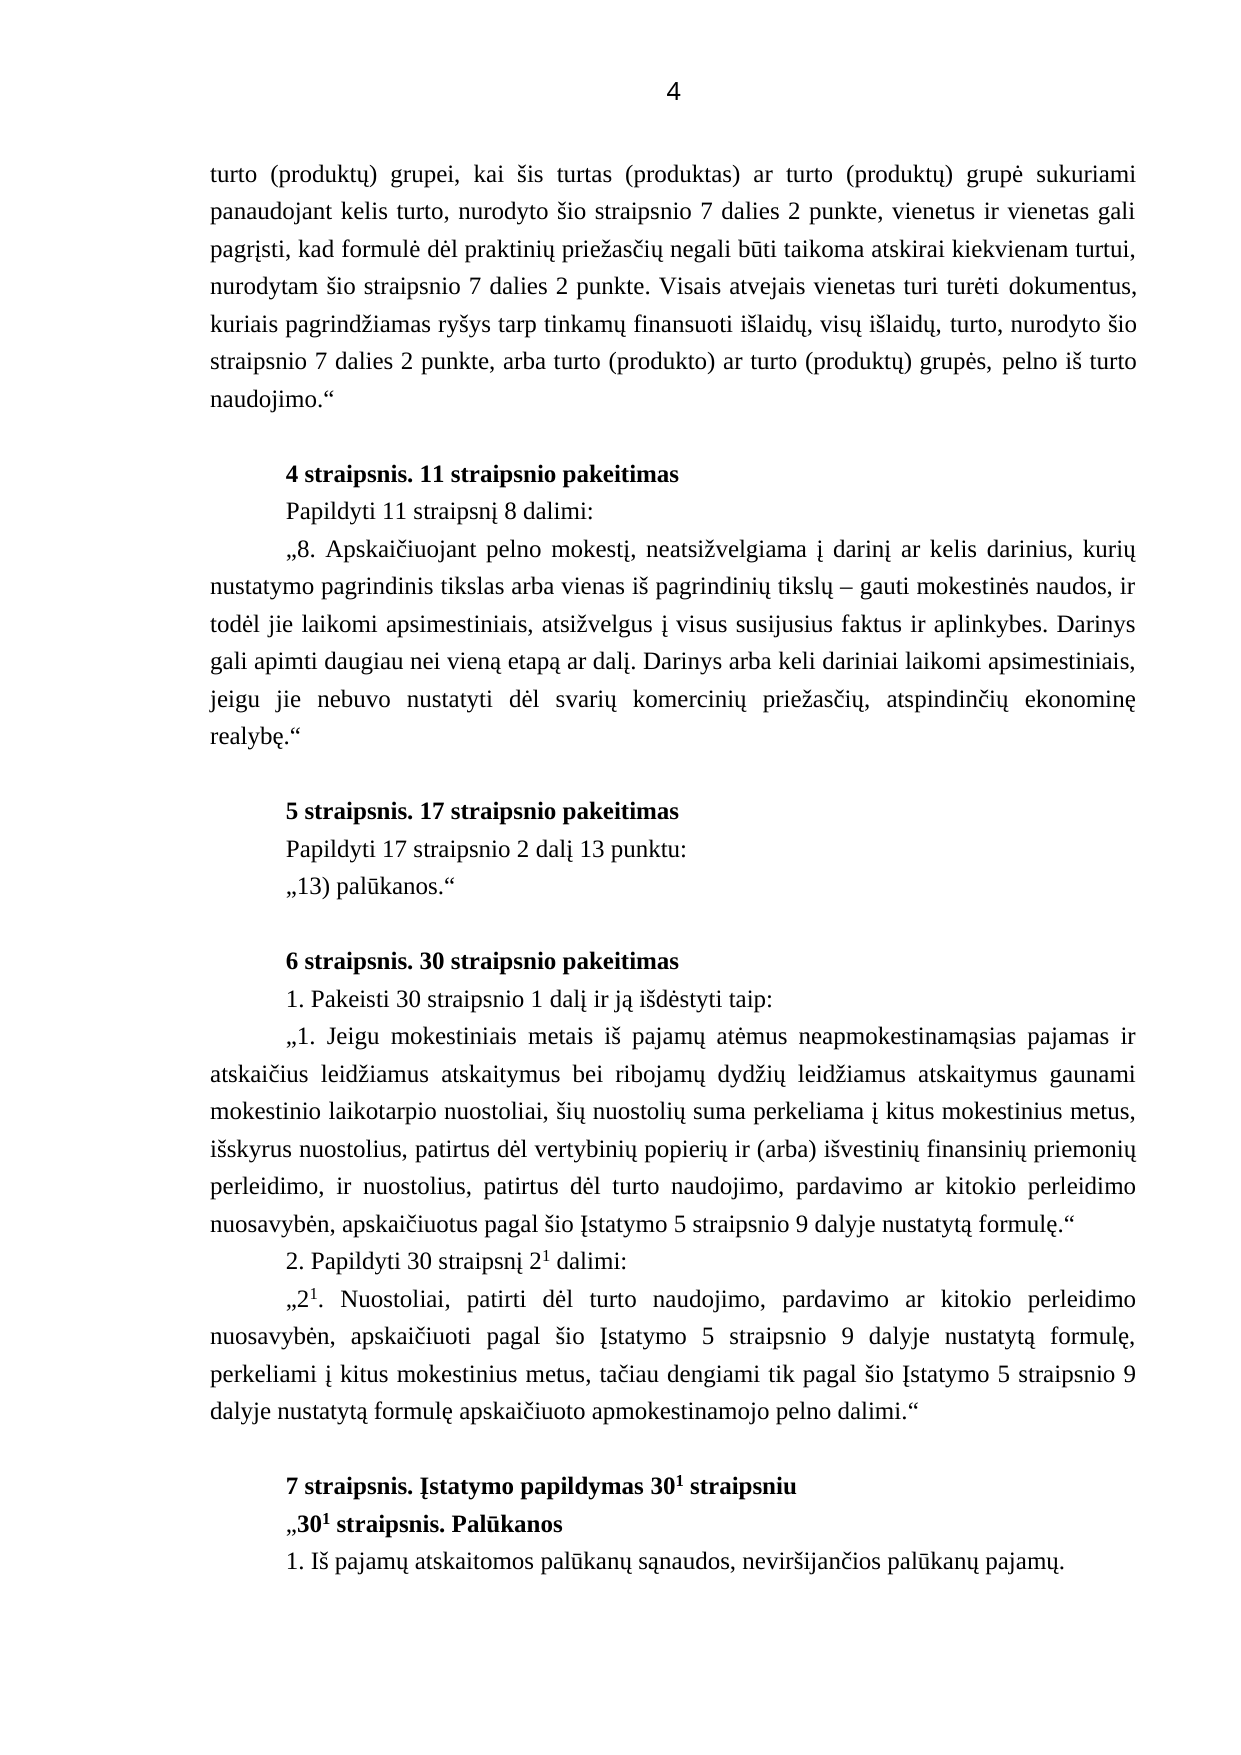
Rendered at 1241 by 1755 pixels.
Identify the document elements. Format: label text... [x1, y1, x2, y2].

text „301 straipsnis. Palūkanos [210, 1500, 1137, 1537]
text 5 straipsnis. 17 straipsnio pakeitimas [210, 787, 1137, 825]
text Papildyti 11 straipsnį 8 dalimi: [210, 487, 1137, 525]
text Papildyti 17 straipsnio 2 dalį 13 punktu: [210, 825, 1137, 862]
text turto (produktų) grupei, kai šis turtas (produktas) ar turto (produktų) grupė sukuriami panaudojant kelis turto, nurodyto šio straipsnio 7 dalies 2 punkte, vienetus ir vienetas gali pagrįsti, kad formulė dėl praktinių priežasčių negali būti taikoma atskirai kiekvienam turtui, nurodytam šio straipsnio 7 dalies 2 punkte. Visais atvejais vienetas turi turėti dokumentus, kuriais pagrindžiamas ryšys tarp tinkamų finansuoti išlaidų, visų išlaidų, turto, nurodyto šio straipsnio 7 dalies 2 punkte, arba turto (produkto) ar turto (produktų) grupės, pelno iš turto naudojimo.“ [210, 150, 1137, 412]
text „13) palūkanos.“ [210, 862, 1137, 900]
text 1. Iš pajamų atskaitomos palūkanų sąnaudos, neviršijančios palūkanų pajamų. [210, 1537, 1137, 1575]
text 4 straipsnis. 11 straipsnio pakeitimas [210, 450, 1137, 487]
text „21. Nuostoliai, patirti dėl turto naudojimo, pardavimo ar kitokio perleidimo nuosavybėn, apskaičiuoti pagal šio Įstatymo 5 straipsnio 9 dalyje nustatytą formulę, perkeliami į kitus mokestinius metus, tačiau dengiami tik pagal šio Įstatymo 5 straipsnio 9 dalyje nustatytą formulę apskaičiuoto apmokestinamojo pelno dalimi.“ [210, 1275, 1137, 1425]
text 7 straipsnis. Įstatymo papildymas 301 straipsniu [210, 1462, 1137, 1500]
text 2. Papildyti 30 straipsnį 21 dalimi: [210, 1237, 1137, 1275]
text „1. Jeigu mokestiniais metais iš pajamų atėmus neapmokestinamąsias pajamas ir atskaičius leidžiamus atskaitymus bei ribojamų dydžių leidžiamus atskaitymus gaunami mokestinio laikotarpio nuostoliai, šių nuostolių suma perkeliama į kitus mokestinius metus, išskyrus nuostolius, patirtus dėl vertybinių popierių ir (arba) išvestinių finansinių priemonių perleidimo, ir nuostolius, patirtus dėl turto naudojimo, pardavimo ar kitokio perleidimo nuosavybėn, apskaičiuotus pagal šio Įstatymo 5 straipsnio 9 dalyje nustatytą formulę.“ [210, 1012, 1137, 1237]
text 1. Pakeisti 30 straipsnio 1 dalį ir ją išdėstyti taip: [210, 975, 1137, 1012]
text „8. Apskaičiuojant pelno mokestį, neatsižvelgiama į darinį ar kelis darinius, kurių nustatymo pagrindinis tikslas arba vienas iš pagrindinių tikslų – gauti mokestinės naudos, ir todėl jie laikomi apsimestiniais, atsižvelgus į visus susijusius faktus ir aplinkybes. Darinys gali apimti daugiau nei vieną etapą ar dalį. Darinys arba keli dariniai laikomi apsimestiniais, jeigu jie nebuvo nustatyti dėl svarių komercinių priežasčių, atspindinčių ekonominę realybę.“ [210, 525, 1137, 750]
text 6 straipsnis. 30 straipsnio pakeitimas [210, 937, 1137, 975]
